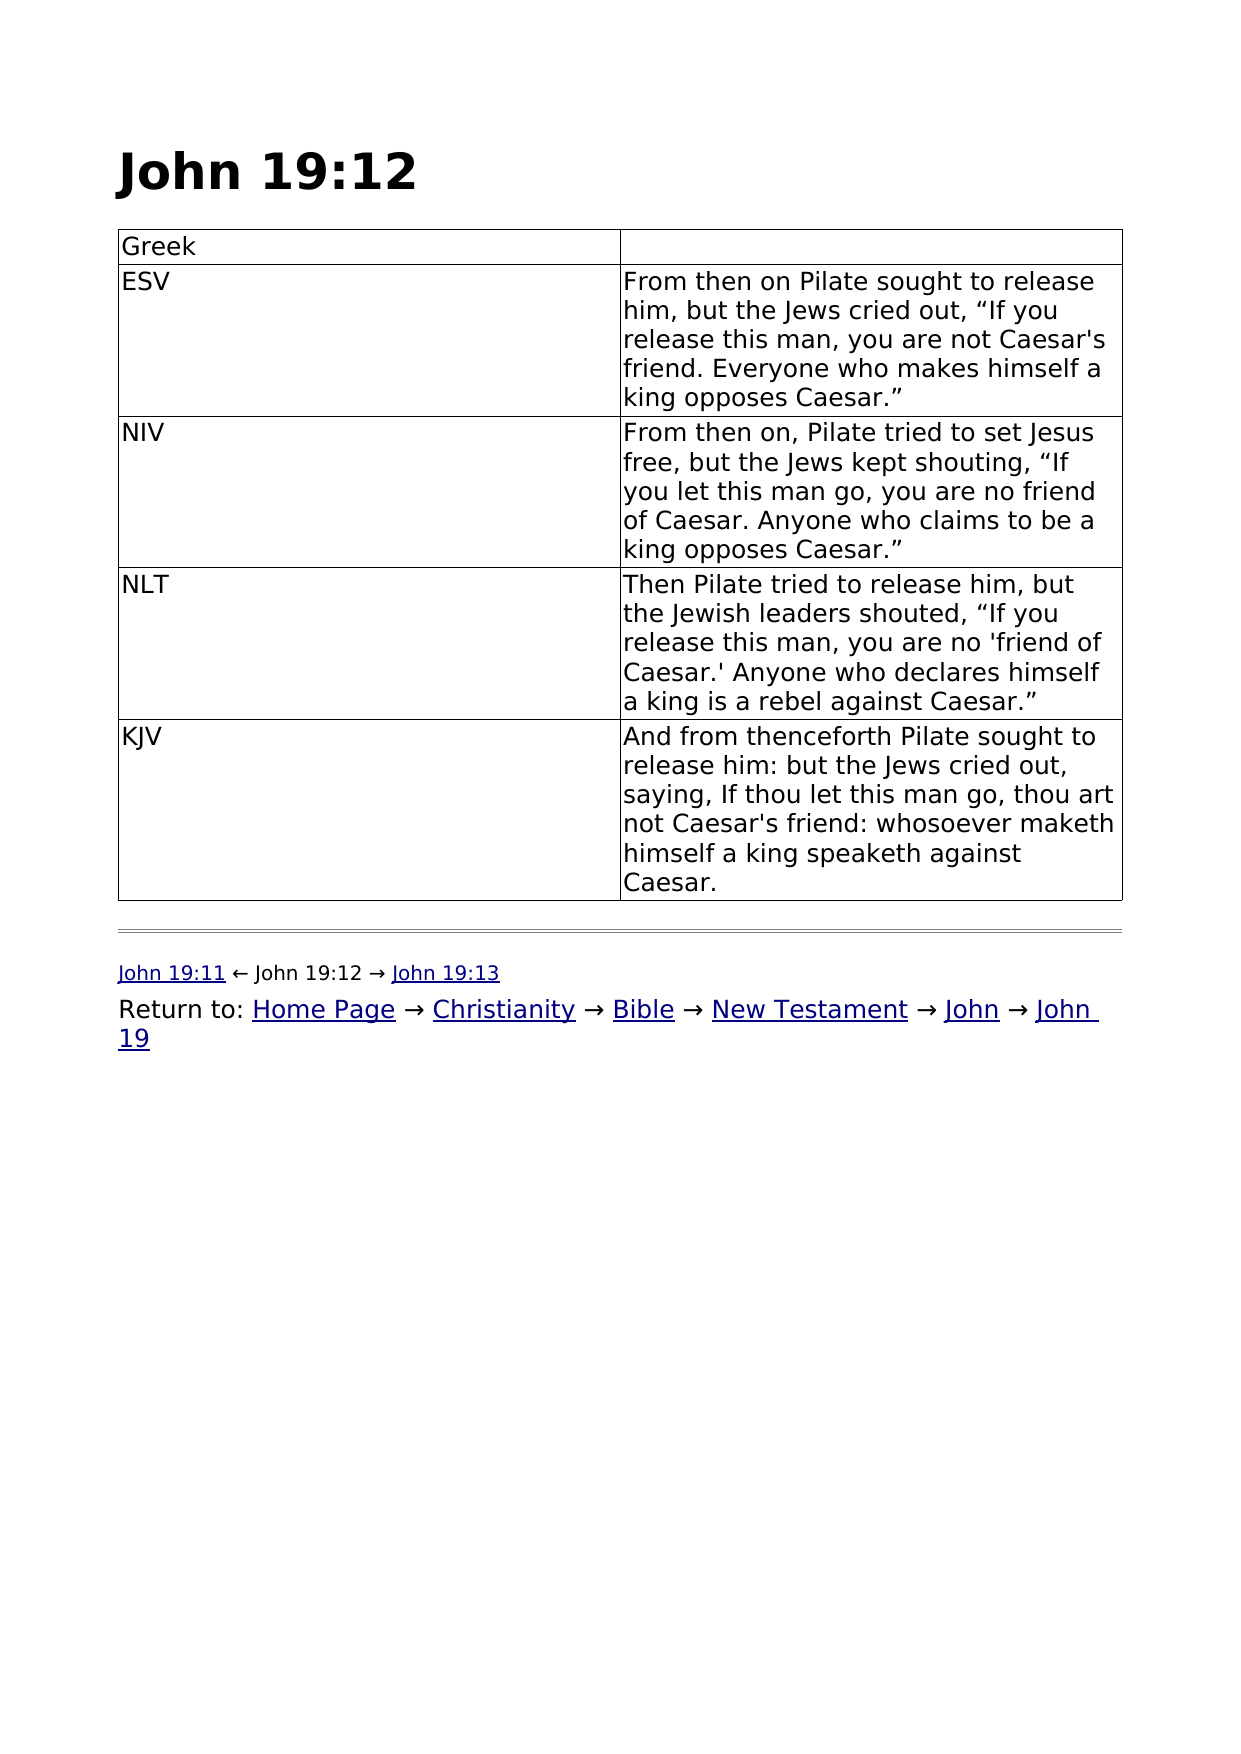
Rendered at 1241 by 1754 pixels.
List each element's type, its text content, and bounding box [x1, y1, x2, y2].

table_cell ESV [119, 265, 620, 416]
table_cell And from thenceforth Pilate sought to release him: but the Jews cried out, saying, If thou let this man go, thou art not Caesar's friend: whosoever maketh himself a king speaketh against Caesar. [621, 720, 1122, 900]
table_cell From then on, Pilate tried to set Jesus free, but the Jews kept shouting, “If you let this man go, you are no friend of Caesar. Anyone who claims to be a king opposes Caesar.” [621, 417, 1122, 567]
table_cell NLT [119, 568, 620, 719]
subtitle John 19:12 [118, 143, 1122, 201]
table_cell KJV [119, 720, 620, 900]
text Return to: Home Page → Christianity → Bible → New Testament → John → John 19 [118, 995, 1122, 1054]
table_cell Then Pilate tried to release him, but the Jewish leaders shouted, “If you release this man, you are no 'friend of Caesar.' Anyone who declares himself a king is a rebel against Caesar.” [621, 568, 1122, 719]
table_cell NIV [119, 417, 620, 567]
table_cell From then on Pilate sought to release him, but the Jews cried out, “If you release this man, you are not Caesar's friend. Everyone who makes himself a king opposes Caesar.” [621, 265, 1122, 416]
table_header Greek [119, 230, 620, 264]
text John 19:11 ← John 19:12 → John 19:13 [118, 961, 1122, 995]
table_header [621, 230, 1122, 264]
